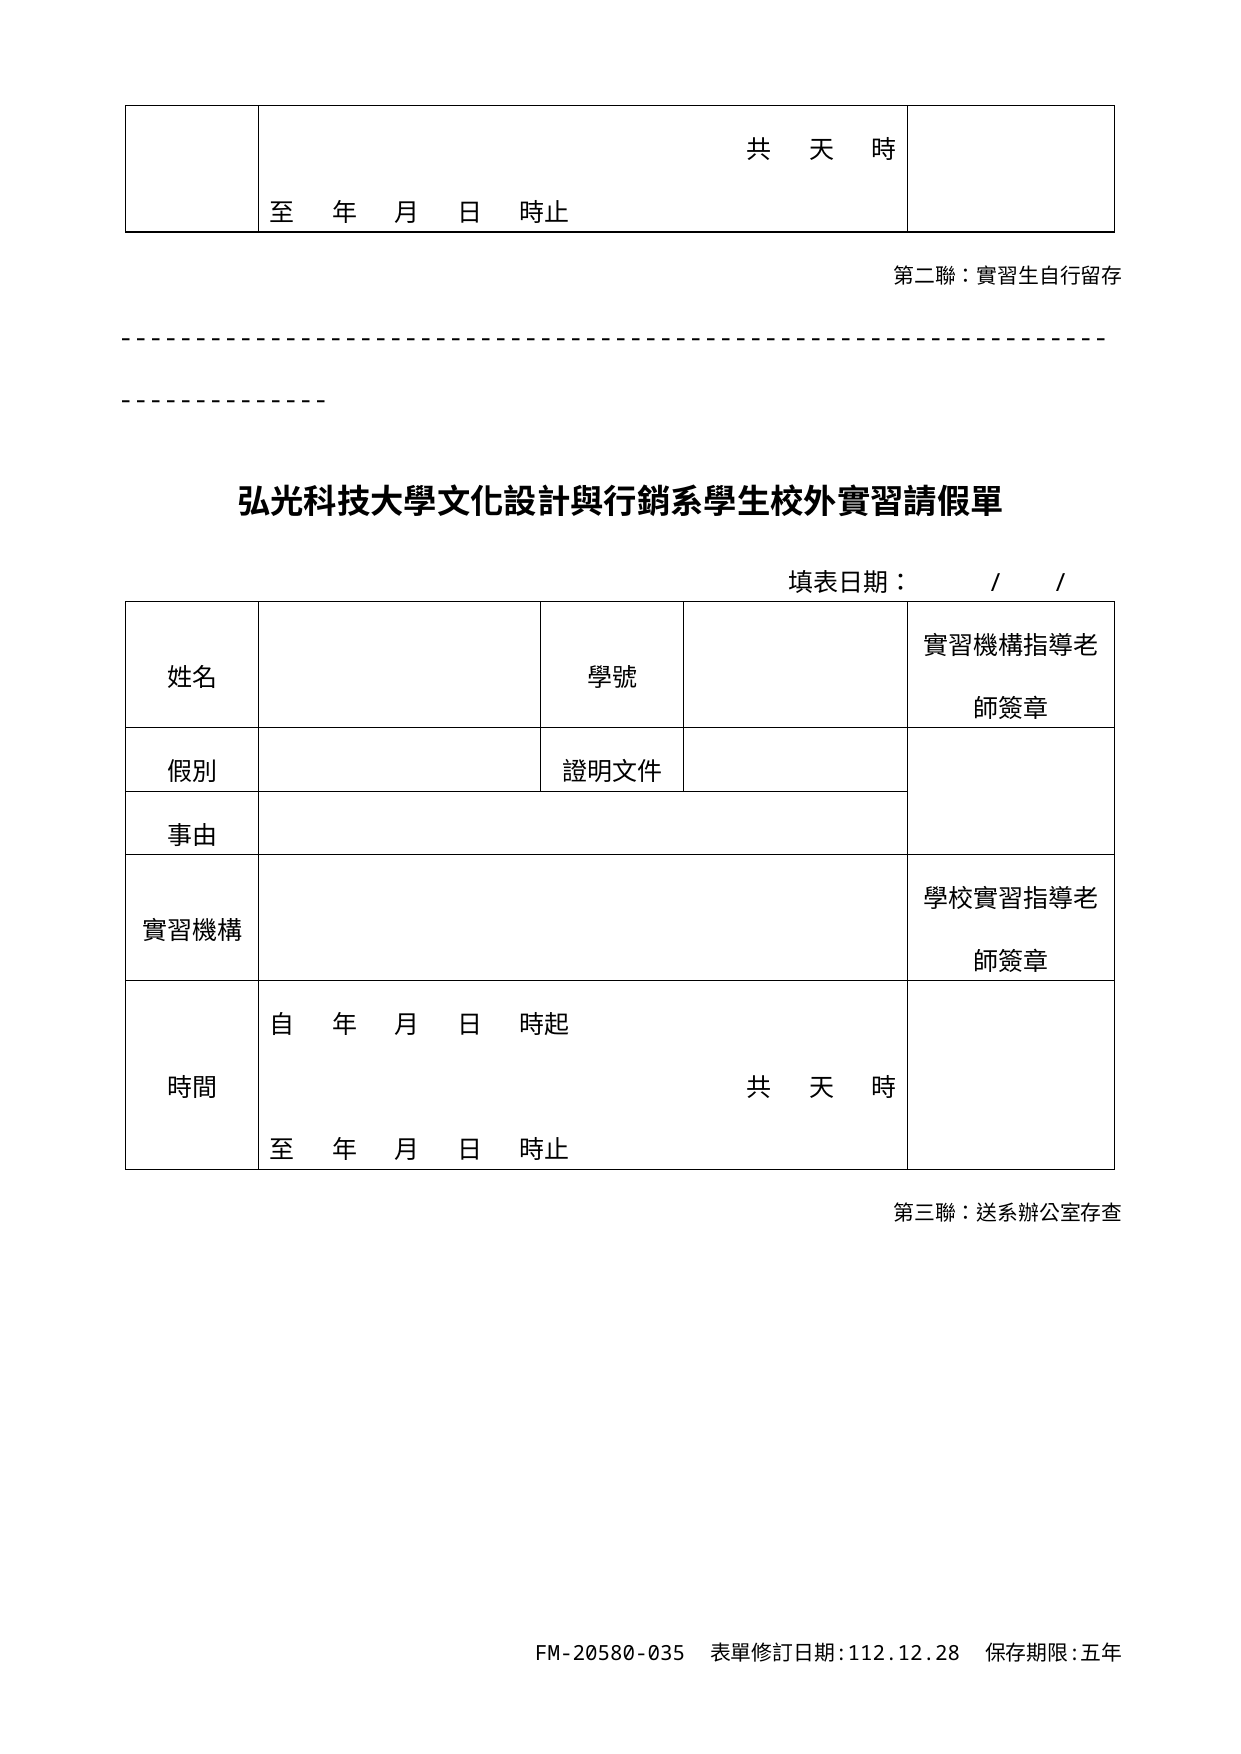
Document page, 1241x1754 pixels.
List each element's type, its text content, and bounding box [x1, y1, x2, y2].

table_cell [259, 855, 907, 980]
table_cell [908, 981, 1114, 1169]
table_header 學號 [541, 602, 683, 727]
table_cell [259, 792, 907, 854]
text 第三聯：送系辦公室存查 [118, 1170, 1122, 1232]
table_cell [908, 728, 1114, 854]
table_cell 實習機構 [126, 855, 258, 980]
table_cell 證明文件 [541, 728, 683, 791]
table_header [684, 602, 907, 727]
table_cell 學校實習指導老師簽章 [908, 855, 1114, 980]
table_cell 時間 [126, 981, 258, 1169]
table_cell 假別 [126, 728, 258, 791]
table_header [259, 602, 540, 727]
table_cell [684, 728, 907, 791]
table_header 實習機構指導老師簽章 [908, 602, 1114, 727]
table_cell [126, 106, 258, 231]
table_cell 事由 [126, 792, 258, 854]
table_cell [908, 106, 1114, 231]
table_cell 自 年 月 日 時起 共 天 時 至 年 月 日 時止 [259, 981, 907, 1169]
table_cell 共 天 時 至 年 月 日 時止 [259, 106, 907, 231]
text -------------------------------------------------------------------------------- [118, 295, 1122, 420]
table_header 姓名 [126, 602, 258, 727]
text 弘光科技大學文化設計與行銷系學生校外實習請假單 [118, 457, 1122, 520]
text 填表日期： / / [118, 539, 1093, 601]
text 第二聯：實習生自行留存 [118, 232, 1122, 295]
table_cell [259, 728, 540, 791]
